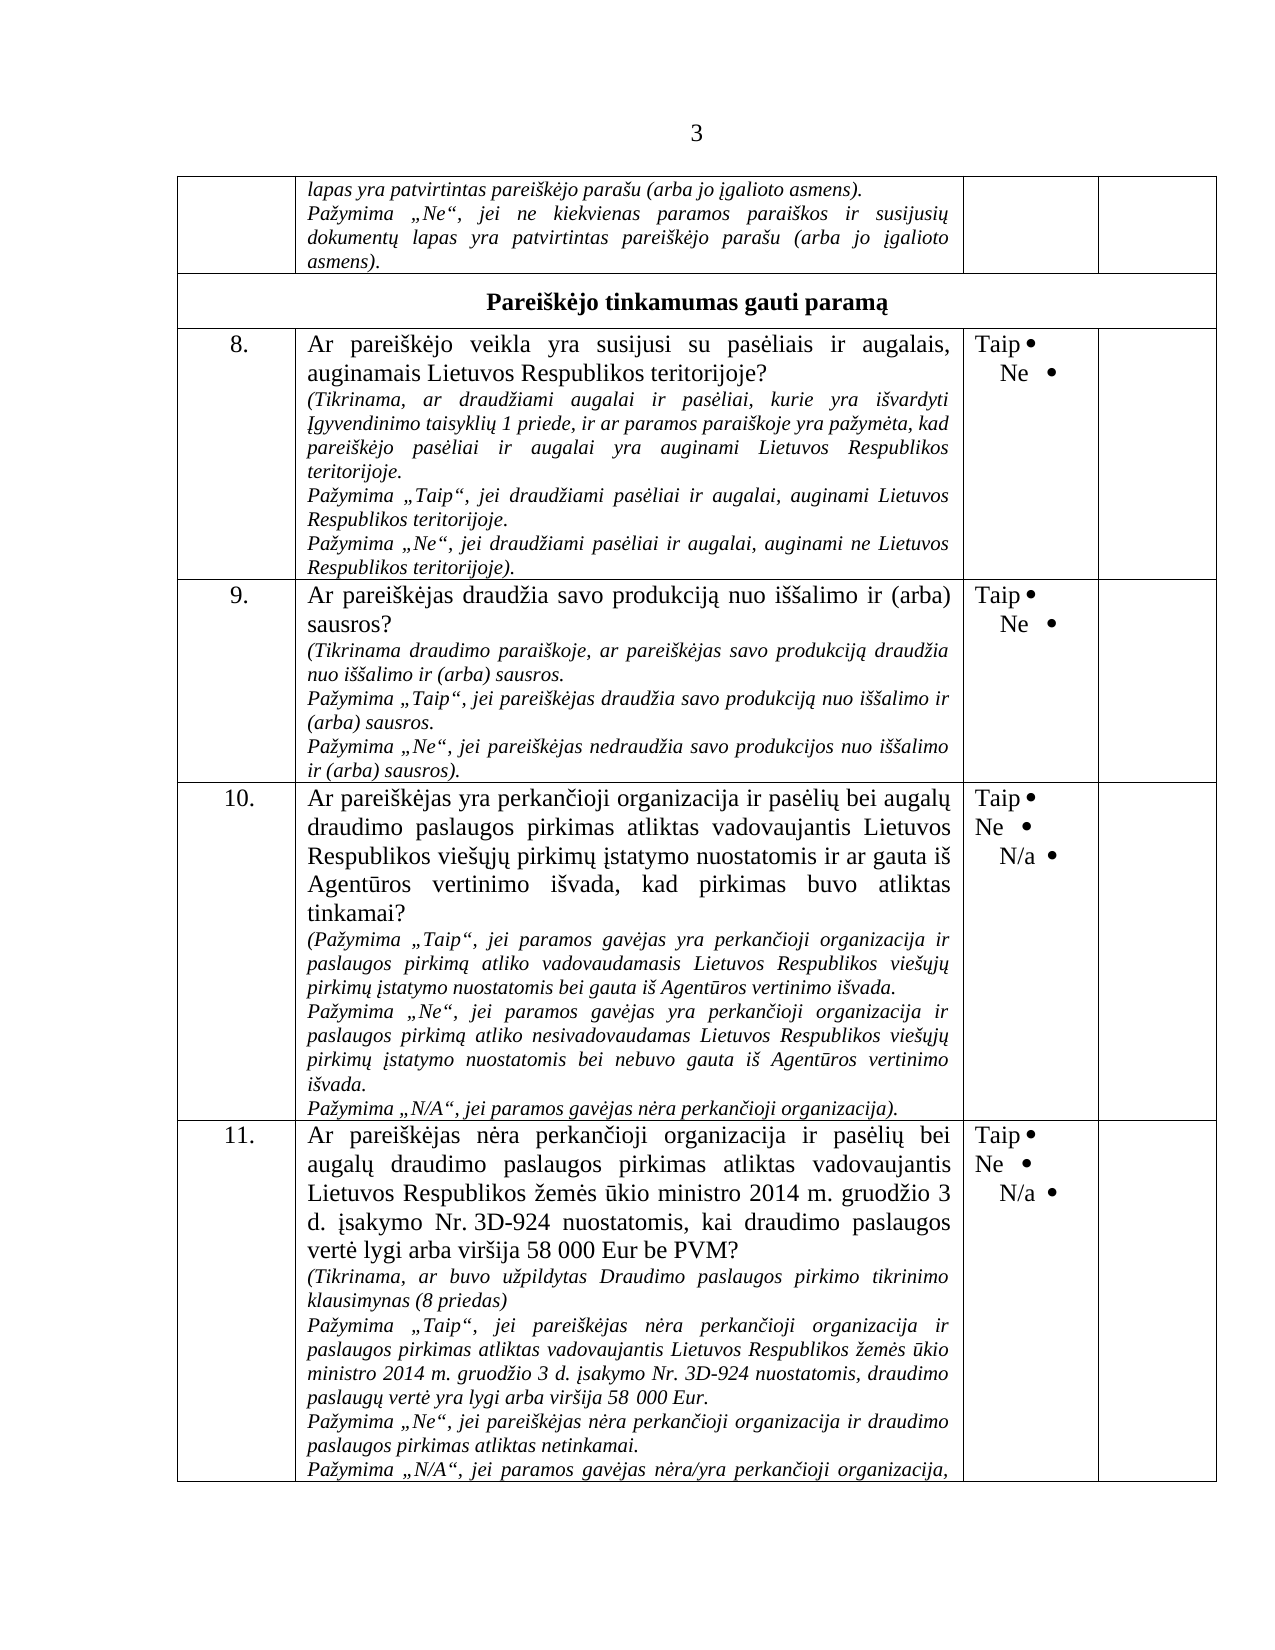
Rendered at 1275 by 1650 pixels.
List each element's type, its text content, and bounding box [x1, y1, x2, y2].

table_cell [1099, 177, 1216, 273]
table_cell [1099, 329, 1216, 579]
table_cell Pareiškėjo tinkamumas gauti paramą [178, 274, 1216, 328]
table_cell [1099, 580, 1216, 782]
table_cell [1099, 783, 1216, 1119]
table_cell Ar pareiškėjas draudžia savo produkciją nuo iššalimo ir (arba) sausros? (Tikrinama draudimo paraiškoje, ar pareiškėjas savo produkciją draudžia nuo iššalimo ir (arba) sausros. Pažymima „Taip“, jei pareiškėjas draudžia savo produkciją nuo iššalimo ir (arba) sausros. Pažymima „Ne“, jei pareiškėjas nedraudžia savo produkcijos nuo iššalimo ir (arba) sausros). [296, 580, 963, 782]
table_cell Taip  Ne  [964, 580, 1098, 782]
table_cell Ar pareiškėjas nėra perkančioji organizacija ir pasėlių bei augalų draudimo paslaugos pirkimas atliktas vadovaujantis Lietuvos Respublikos žemės ūkio ministro 2014 m. gruodžio 3 d. įsakymo Nr. 3D-924 nuostatomis, kai draudimo paslaugos vertė lygi arba viršija 58 000 Eur be PVM? (Tikrinama, ar buvo užpildytas Draudimo paslaugos pirkimo tikrinimo klausimynas (8 priedas) Pažymima „Taip“, jei pareiškėjas nėra perkančioji organizacija ir paslaugos pirkimas atliktas vadovaujantis Lietuvos Respublikos žemės ūkio ministro 2014 m. gruodžio 3 d. įsakymo Nr. 3D-924 nuostatomis, draudimo paslaugų vertė yra lygi arba viršija 58 000 Eur. Pažymima „Ne“, jei pareiškėjas nėra perkančioji organizacija ir draudimo paslaugos pirkimas atliktas netinkamai. Pažymima „N/A“, jei paramos gavėjas nėra/yra perkančioji organizacija, [296, 1121, 963, 1481]
table_cell 10. [178, 783, 295, 1119]
table_cell 9. [178, 580, 295, 782]
table_cell lapas yra patvirtintas pareiškėjo parašu (arba jo įgalioto asmens). Pažymima „Ne“, jei ne kiekvienas paramos paraiškos ir susijusių dokumentų lapas yra patvirtintas pareiškėjo parašu (arba jo įgalioto asmens). [296, 177, 963, 273]
table_cell Ar pareiškėjo veikla yra susijusi su pasėliais ir augalais, auginamais Lietuvos Respublikos teritorijoje? (Tikrinama, ar draudžiami augalai ir pasėliai, kurie yra išvardyti Įgyvendinimo taisyklių 1 priede, ir ar paramos paraiškoje yra pažymėta, kad pareiškėjo pasėliai ir augalai yra auginami Lietuvos Respublikos teritorijoje. Pažymima „Taip“, jei draudžiami pasėliai ir augalai, auginami Lietuvos Respublikos teritorijoje. Pažymima „Ne“, jei draudžiami pasėliai ir augalai, auginami ne Lietuvos Respublikos teritorijoje). [296, 329, 963, 579]
table_cell [964, 177, 1098, 273]
table_cell Taip  Ne  N/a  [964, 783, 1098, 1119]
table_cell Taip  Ne  N/a  [964, 1121, 1098, 1481]
table_cell 8. [178, 329, 295, 579]
table_cell [178, 177, 295, 273]
table_cell 11. [178, 1121, 295, 1481]
table_cell [1099, 1121, 1216, 1481]
table_cell Taip  Ne  [964, 329, 1098, 579]
table_cell Ar pareiškėjas yra perkančioji organizacija ir pasėlių bei augalų draudimo paslaugos pirkimas atliktas vadovaujantis Lietuvos Respublikos viešųjų pirkimų įstatymo nuostatomis ir ar gauta iš Agentūros vertinimo išvada, kad pirkimas buvo atliktas tinkamai? (Pažymima „Taip“, jei paramos gavėjas yra perkančioji organizacija ir paslaugos pirkimą atliko vadovaudamasis Lietuvos Respublikos viešųjų pirkimų įstatymo nuostatomis bei gauta iš Agentūros vertinimo išvada. Pažymima „Ne“, jei paramos gavėjas yra perkančioji organizacija ir paslaugos pirkimą atliko nesivadovaudamas Lietuvos Respublikos viešųjų pirkimų įstatymo nuostatomis bei nebuvo gauta iš Agentūros vertinimo išvada. Pažymima „N/A“, jei paramos gavėjas nėra perkančioji organizacija). [296, 783, 963, 1119]
